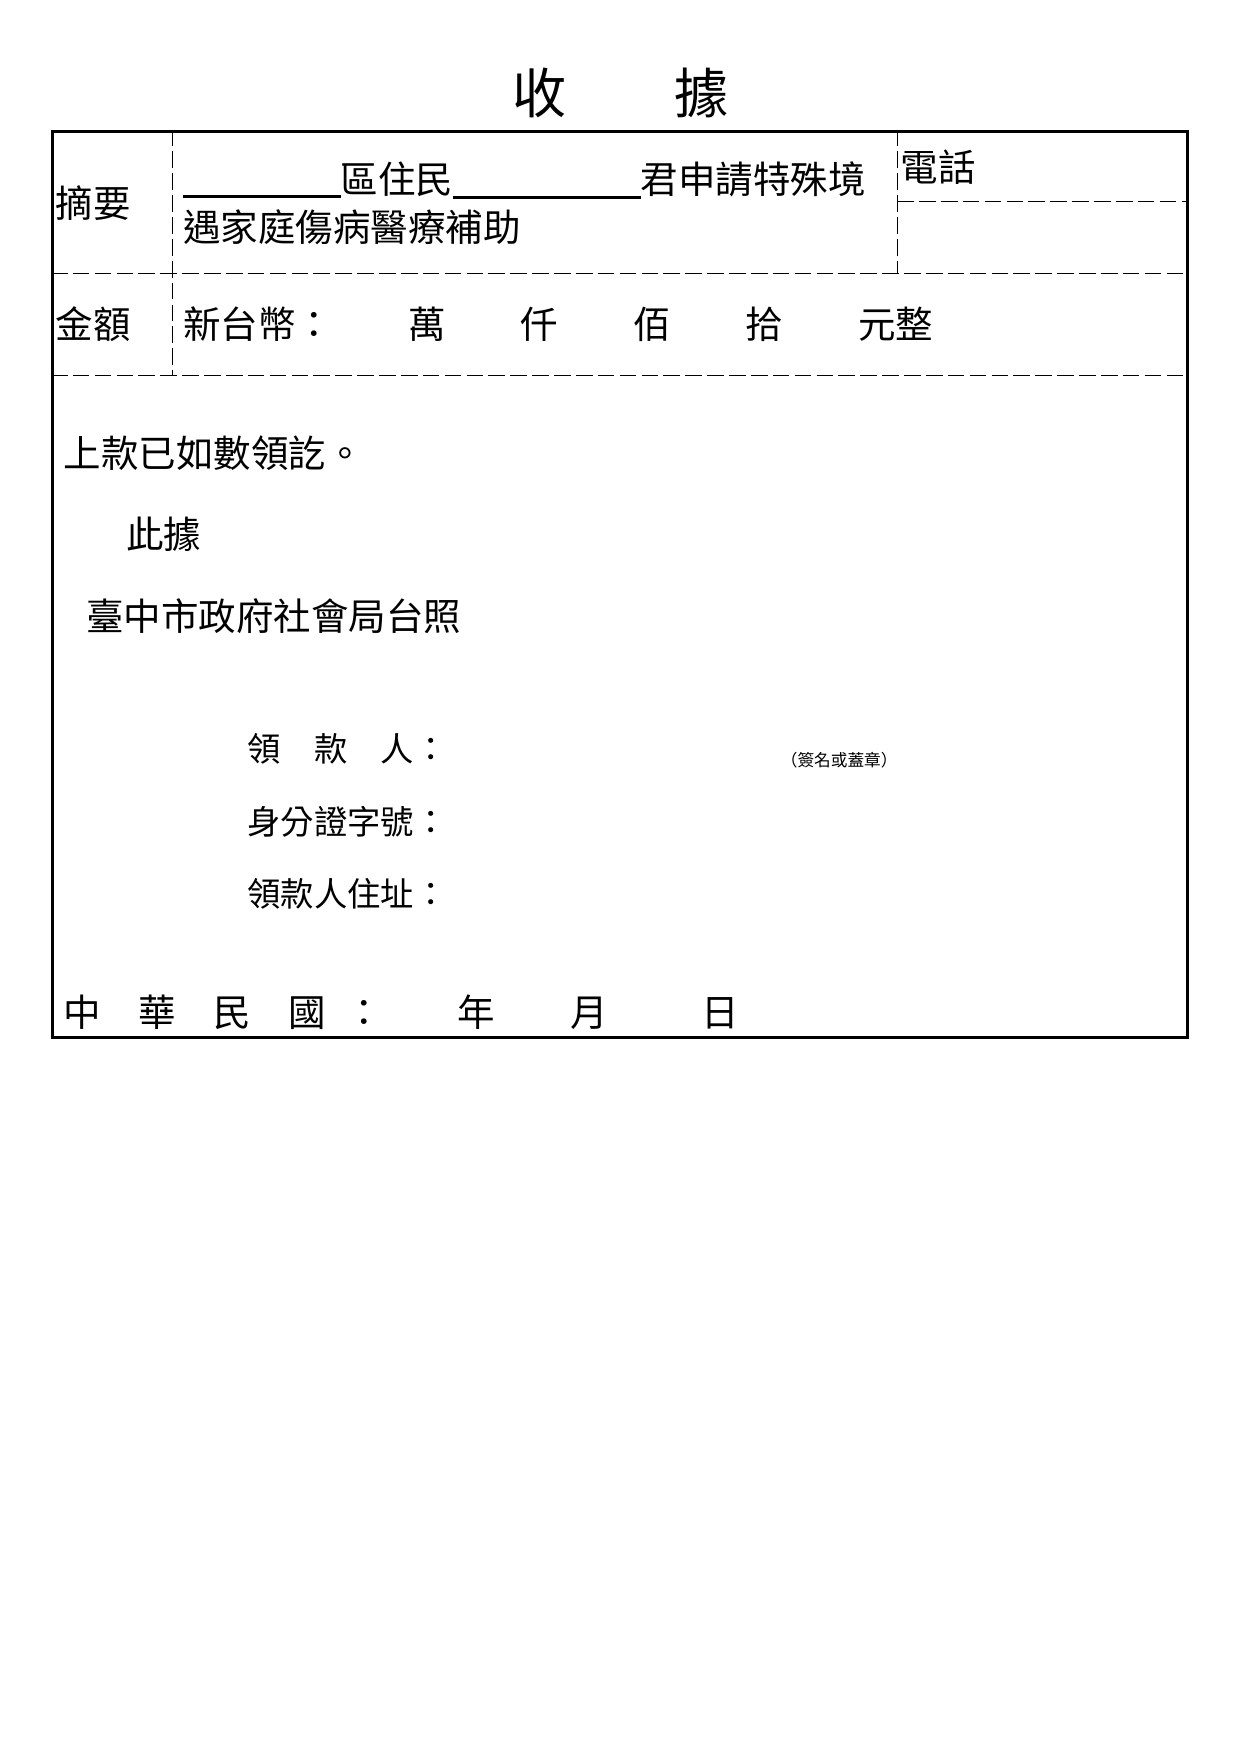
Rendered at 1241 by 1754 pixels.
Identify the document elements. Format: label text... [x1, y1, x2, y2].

table_header 電話 [898, 133, 1186, 201]
table_cell 上款已如數領訖。 此據 臺中市政府社會局台照 領 款 人： （簽名或蓋章） 身分證字號： 領款人住址： 中 華 民 國 ： 年 月 日 [54, 375, 1186, 1036]
table_header 區住民 君申請特殊境遇家庭傷病醫療補助 [172, 133, 898, 273]
table_cell [898, 201, 1186, 273]
table_cell 新台幣： 萬 仟 佰 拾 元整 [172, 273, 1186, 375]
table_header 摘要 [54, 133, 172, 273]
text 收 據 [75, 75, 1165, 123]
table_cell 金額 [54, 273, 172, 375]
